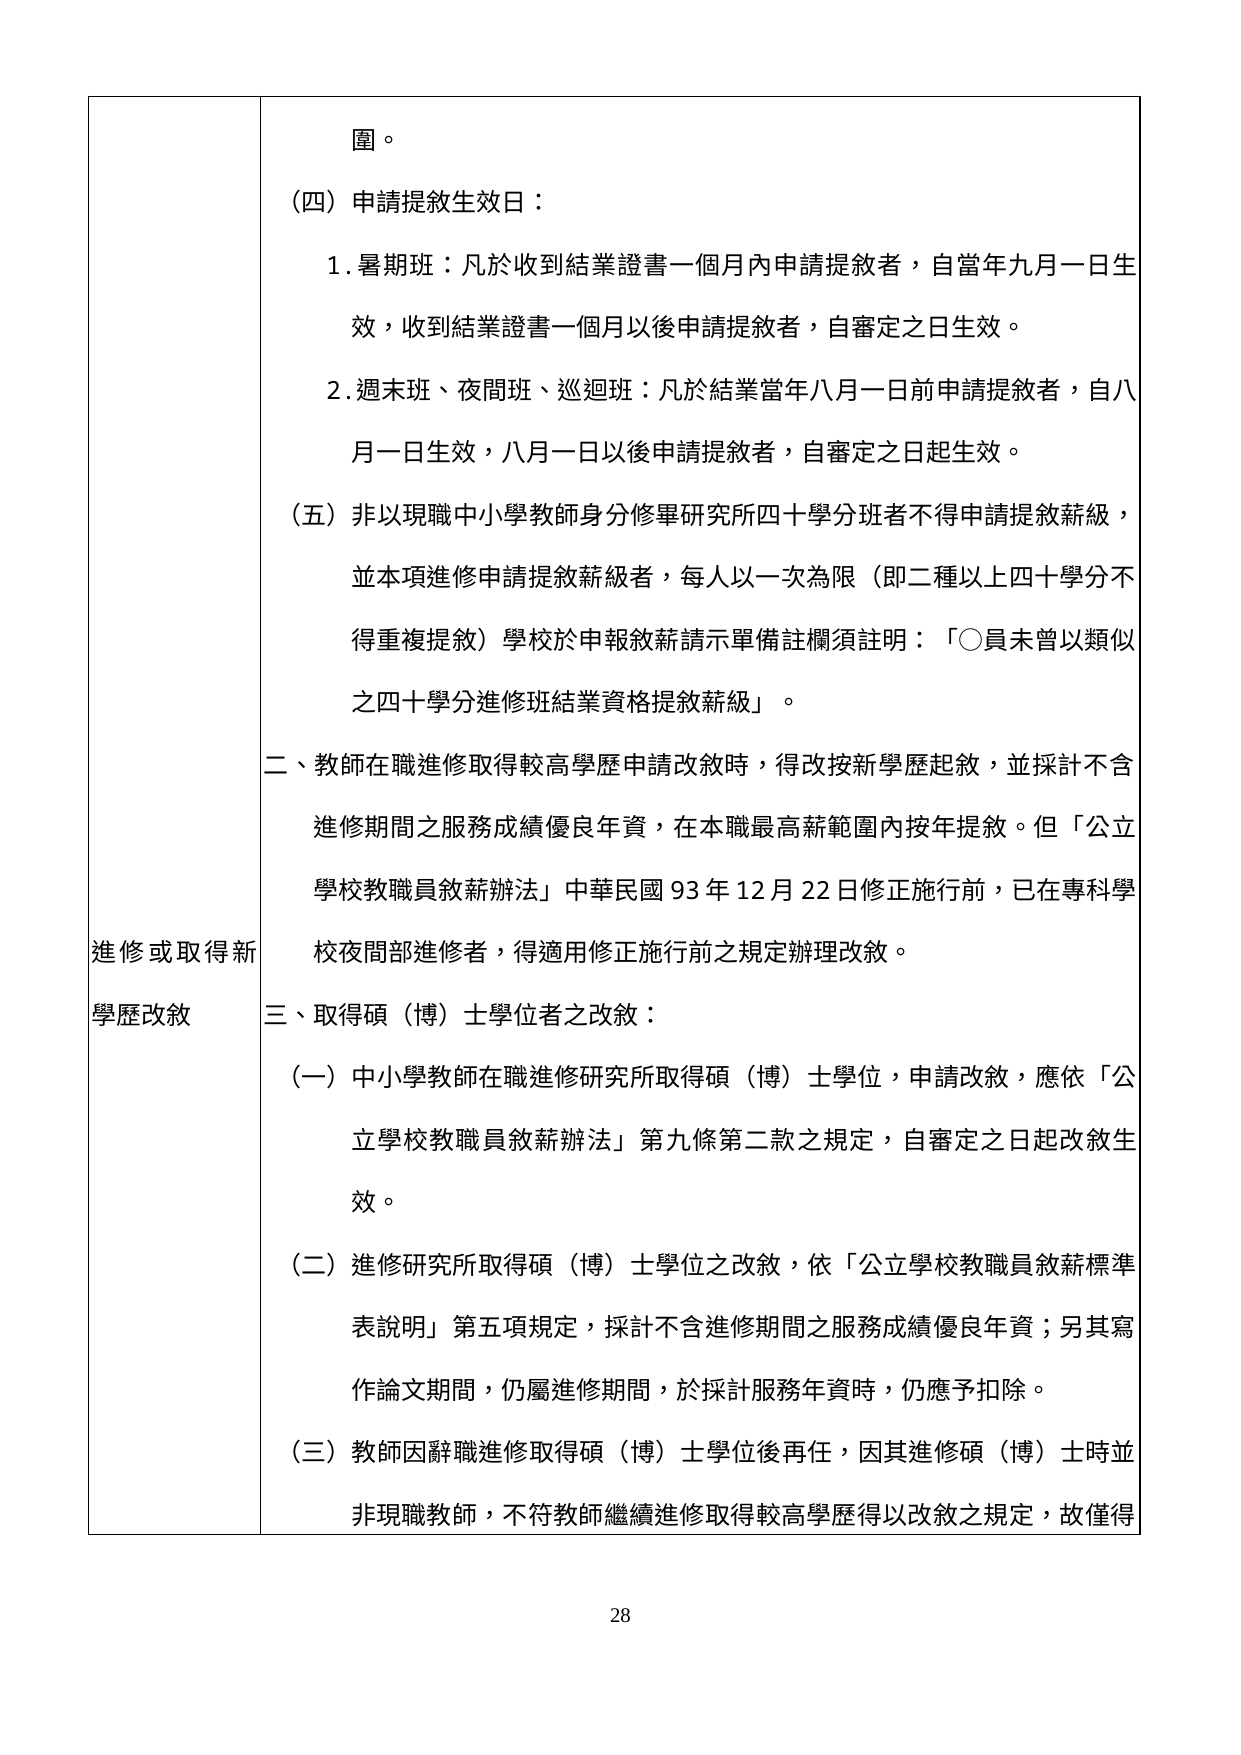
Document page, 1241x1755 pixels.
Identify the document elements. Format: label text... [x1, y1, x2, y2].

table_cell 圍。 （四）申請提敘生效日： 1.暑期班：凡於收到結業證書一個月內申請提敘者，自當年九月一日生效，收到結業證書一個月以後申請提敘者，自審定之日生效。 2.週末班、夜間班、巡迴班：凡於結業當年八月一日前申請提敘者，自八月一日生效，八月一日以後申請提敘者，自審定之日起生效。 （五）非以現職中小學教師身分修畢研究所四十學分班者不得申請提敘薪級，並本項進修申請提敘薪級者，每人以一次為限（即二種以上四十學分不得重複提敘）學校於申報敘薪請示單備註欄須註明：「○員未曾以類似之四十學分進修班結業資格提敘薪級」。 二、教師在職進修取得較高學歷申請改敘時，得改按新學歷起敘，並採計不含進修期間之服務成績優良年資，在本職最高薪範圍內按年提敘。但「公立學校教職員敘薪辦法」中華民國93年12月22日修正施行前，已在專科學校夜間部進修者，得適用修正施行前之規定辦理改敘。 三、取得碩（博）士學位者之改敘： （一）中小學教師在職進修研究所取得碩（博）士學位，申請改敘，應依「公立學校教職員敘薪辦法」第九條第二款之規定，自審定之日起改敘生效。 （二）進修研究所取得碩（博）士學位之改敘，依「公立學校教職員敘薪標準表說明」第五項規定，採計不含進修期間之服務成績優良年資；另其寫作論文期間，仍屬進修期間，於採計服務年資時，仍應予扣除。 （三）教師因辭職進修取得碩（博）士學位後再任，因其進修碩（博）士時並非現職教師，不符教師繼續進修取得較高學歷得以改敘之規定，故僅得 [261, 97, 1139, 1534]
table_cell 進修或取得新學歷改敘 [89, 97, 260, 1534]
